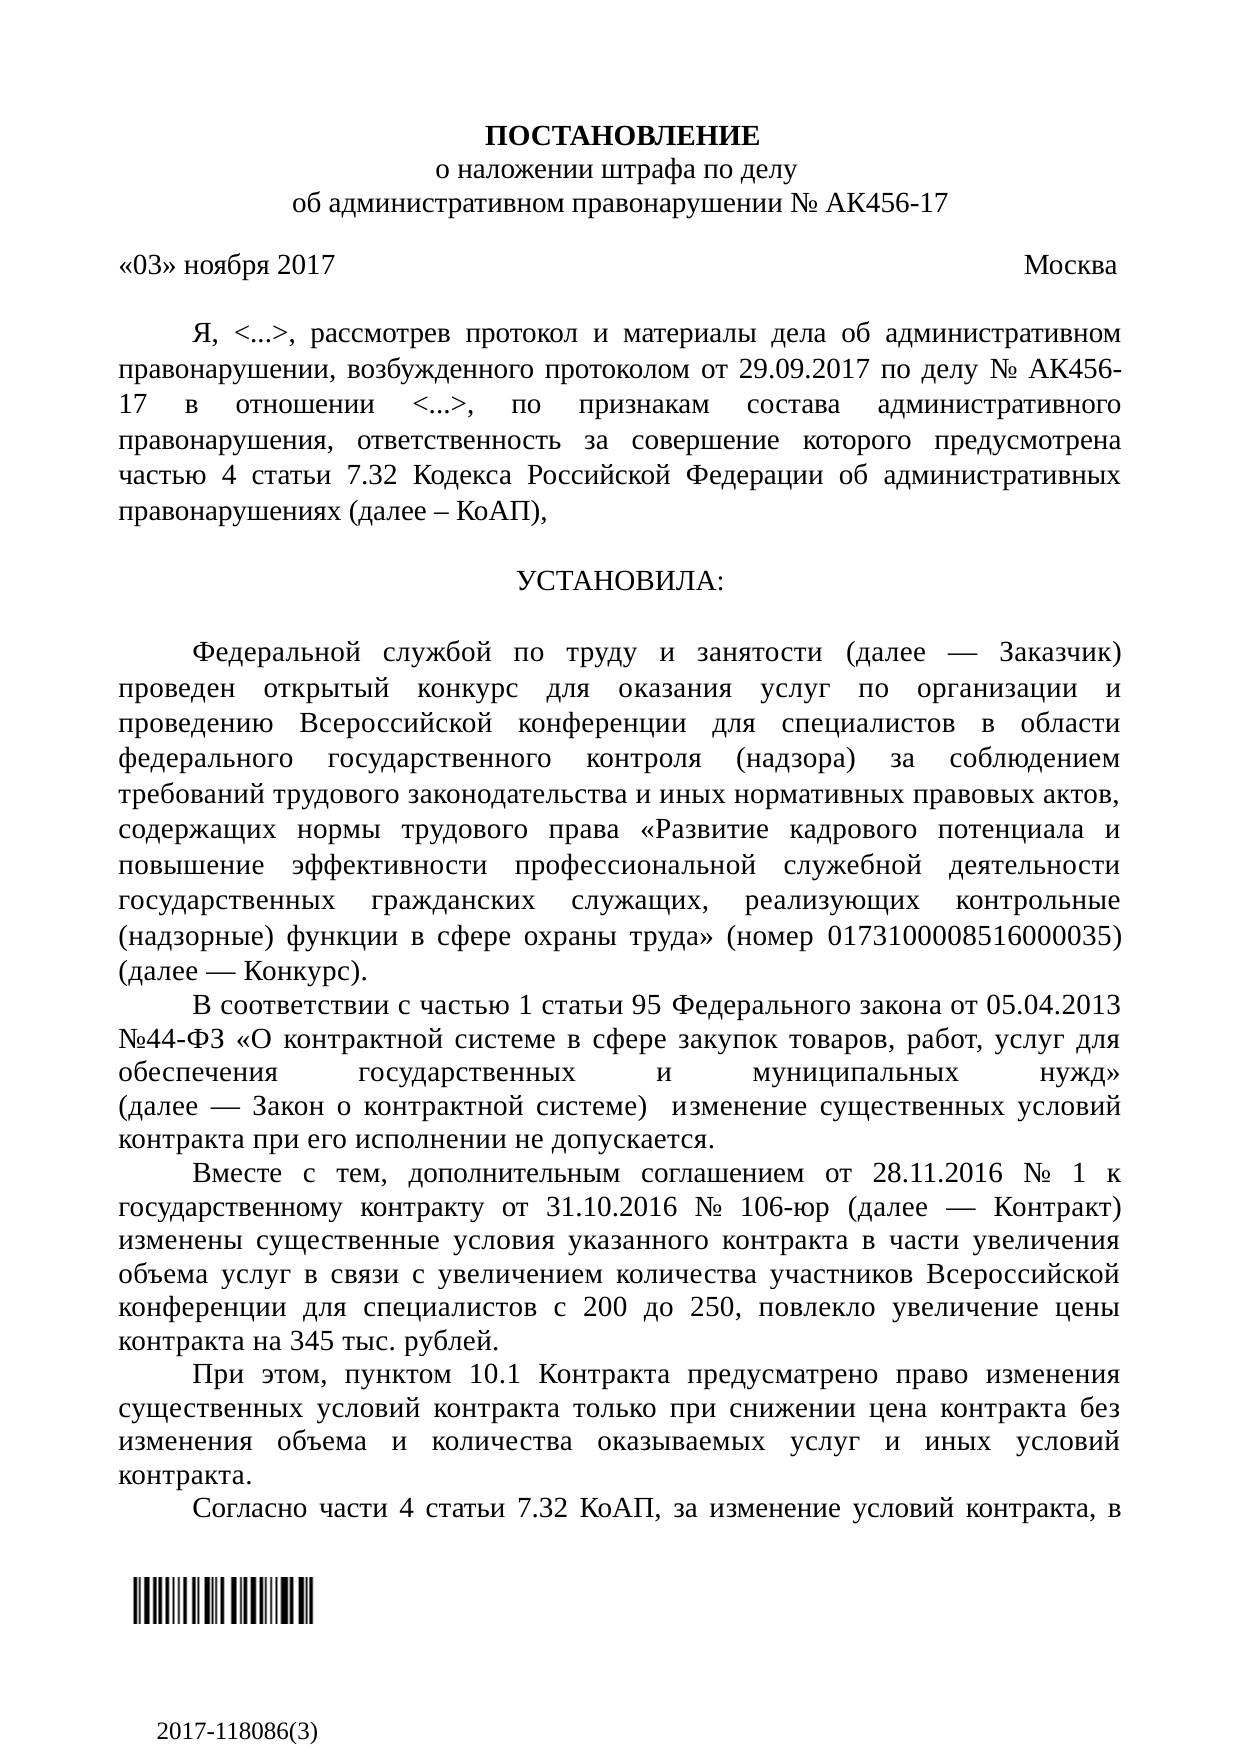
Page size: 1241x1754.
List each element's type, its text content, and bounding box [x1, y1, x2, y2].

text о наложении штрафа по делу [118, 152, 1122, 185]
text Вместе с тем, дополнительным соглашением от 28.11.2016 № 1 к государственному контракту от 31.10.2016 № 106-юр (далее — Контракт) изменены существенные условия указанного контракта в части увеличения объема услуг в связи с увеличением количества участников Всероссийской конференции для специалистов с 200 до 250, повлекло увеличение цены контракта на 345 тыс. рублей. [118, 1155, 1122, 1356]
picture [118, 1577, 331, 1624]
text Согласно части 4 статьи 7.32 КоАП, за изменение условий контракта, в [118, 1491, 1122, 1524]
text Я, <...>, рассмотрев протокол и материалы дела об административном правонарушении, возбужденного протоколом от 29.09.2017 по делу № АК456-17 в отношении <...>, по признакам состава административного правонарушения, ответственность за совершение которого предусмотрена частью 4 статьи 7.32 Кодекса Российской Федерации об административных правонарушениях (далее – КоАП), [118, 314, 1122, 527]
text ПОСТАНОВЛЕНИЕ [117, 118, 1078, 152]
text Федеральной службой по труду и занятости (далее — Заказчик) проведен открытый конкурс для оказания услуг по организации и проведению Всероссийской конференции для специалистов в области федерального государственного контроля (надзора) за соблюдением требований трудового законодательства и иных нормативных правовых актов, содержащих нормы трудового права «Развитие кадрового потенциала и повышение эффективности профессиональной служебной деятельности государственных гражданских служащих, реализующих контрольные (надзорные) функции в сфере охраны труда» (номер 0173100008516000035) (далее — Конкурс). [118, 633, 1122, 987]
text В соответствии с частью 1 статьи 95 Федерального закона от 05.04.2013 №44-ФЗ «О контрактной системе в сфере закупок товаров, работ, услуг для обеспечения государственных и муниципальных нужд» (далее — Закон о контрактной системе) изменение существенных условий контракта при его исполнении не допускается. [118, 987, 1122, 1155]
text об административном правонарушении № АК456-17 [118, 185, 1122, 219]
text При этом, пунктом 10.1 Контракта предусматрено право изменения существенных условий контракта только при снижении цена контракта без изменения объема и количества оказываемых услуг и иных условий контракта. [118, 1356, 1122, 1491]
text УСТАНОВИЛА: [118, 562, 1122, 598]
text «03» ноября 2017 Москва [118, 247, 1122, 281]
